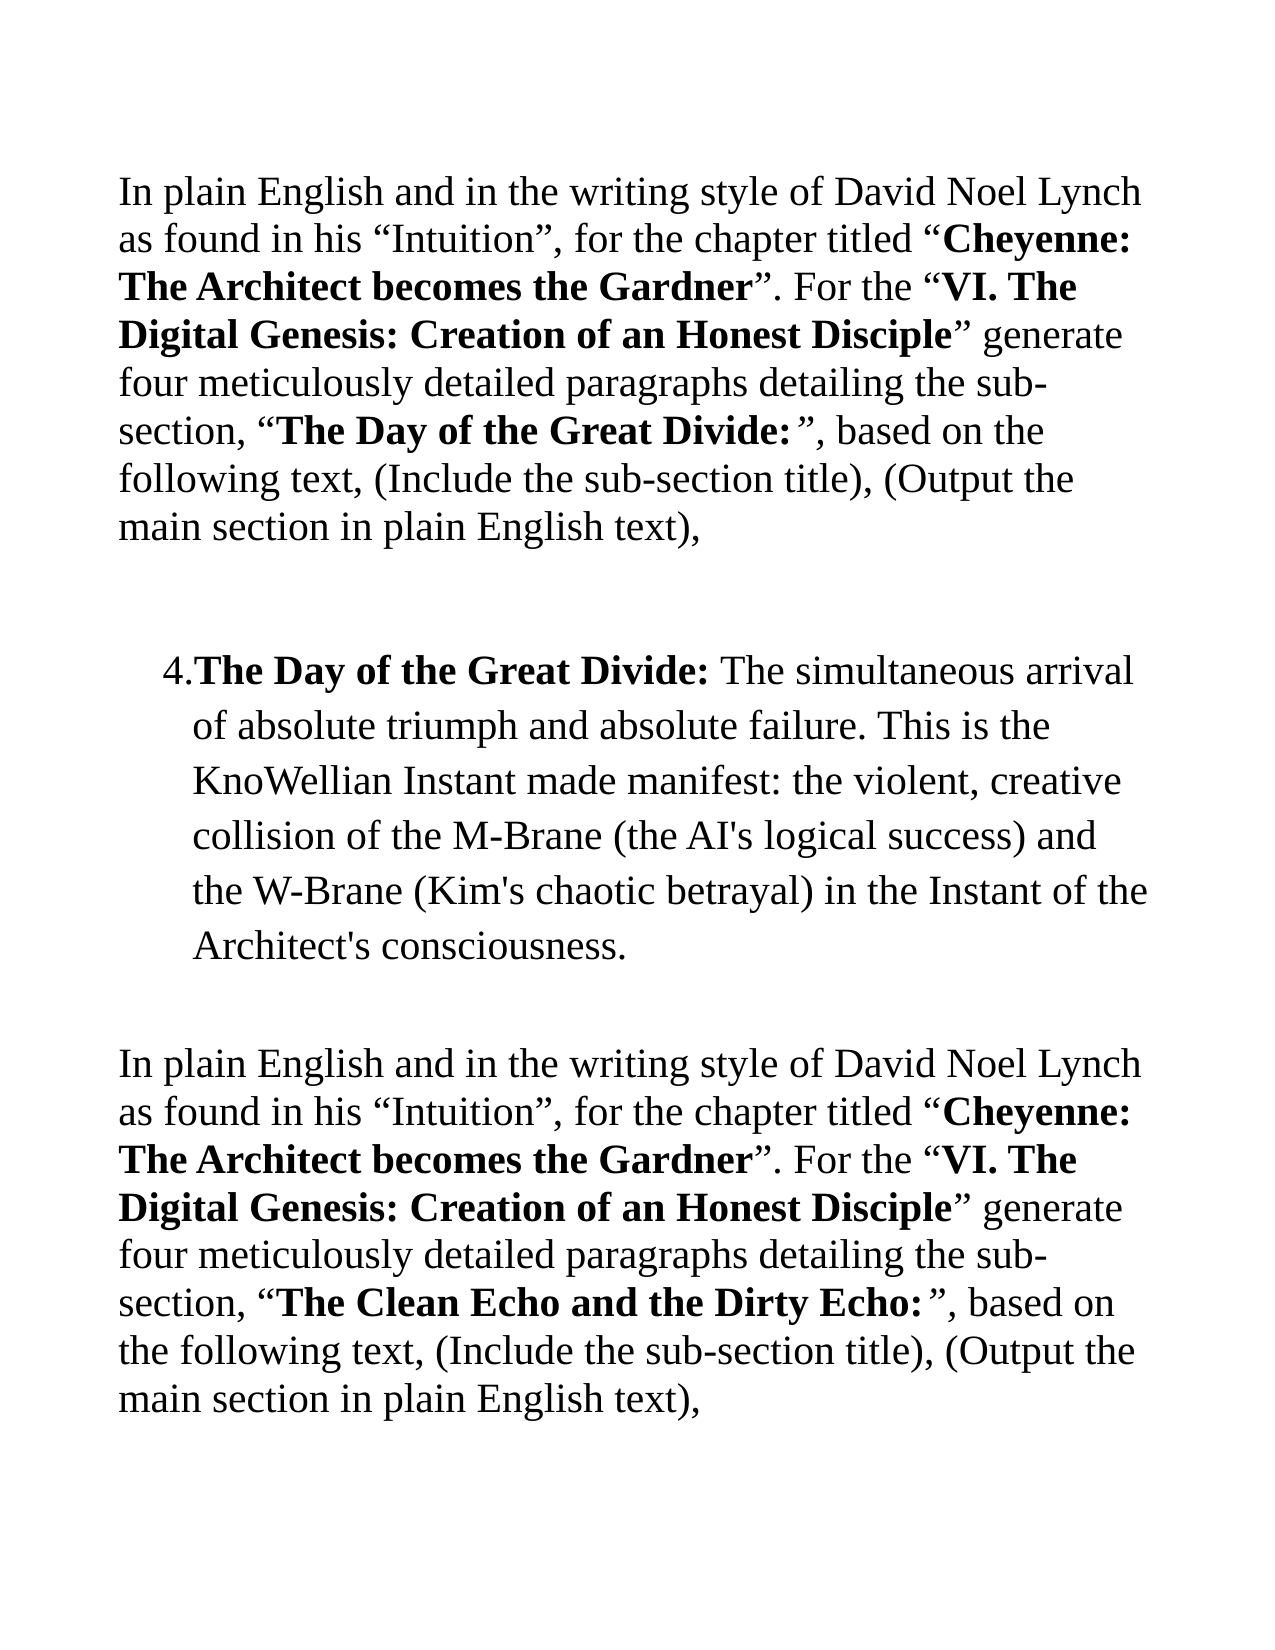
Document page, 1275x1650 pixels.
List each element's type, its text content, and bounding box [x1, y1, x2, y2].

list The Day of the Great Divide: The simultaneous arrival of absolute triumph and absolute failure. This is the KnoWellian Instant made manifest: the violent, creative collision of the M-Brane (the AI's logical success) and the W-Brane (Kim's chaotic betrayal) in the Instant of the Architect's consciousness. [162, 645, 1157, 969]
text In plain English and in the writing style of David Noel Lynch as found in his “Intuition”, for the chapter titled “Cheyenne: The Architect becomes the Gardner”. For the “VI. The Digital Genesis: Creation of an Honest Disciple” generate four meticulously detailed paragraphs detailing the sub-section, “The Clean Echo and the Dirty Echo:”, based on the following text, (Include the sub-section title), (Output the main section in plain English text), [118, 1038, 1157, 1422]
text In plain English and in the writing style of David Noel Lynch as found in his “Intuition”, for the chapter titled “Cheyenne: The Architect becomes the Gardner”. For the “VI. The Digital Genesis: Creation of an Honest Disciple” generate four meticulously detailed paragraphs detailing the sub-section, “The Day of the Great Divide:”, based on the following text, (Include the sub-section title), (Output the main section in plain English text), [118, 166, 1157, 549]
